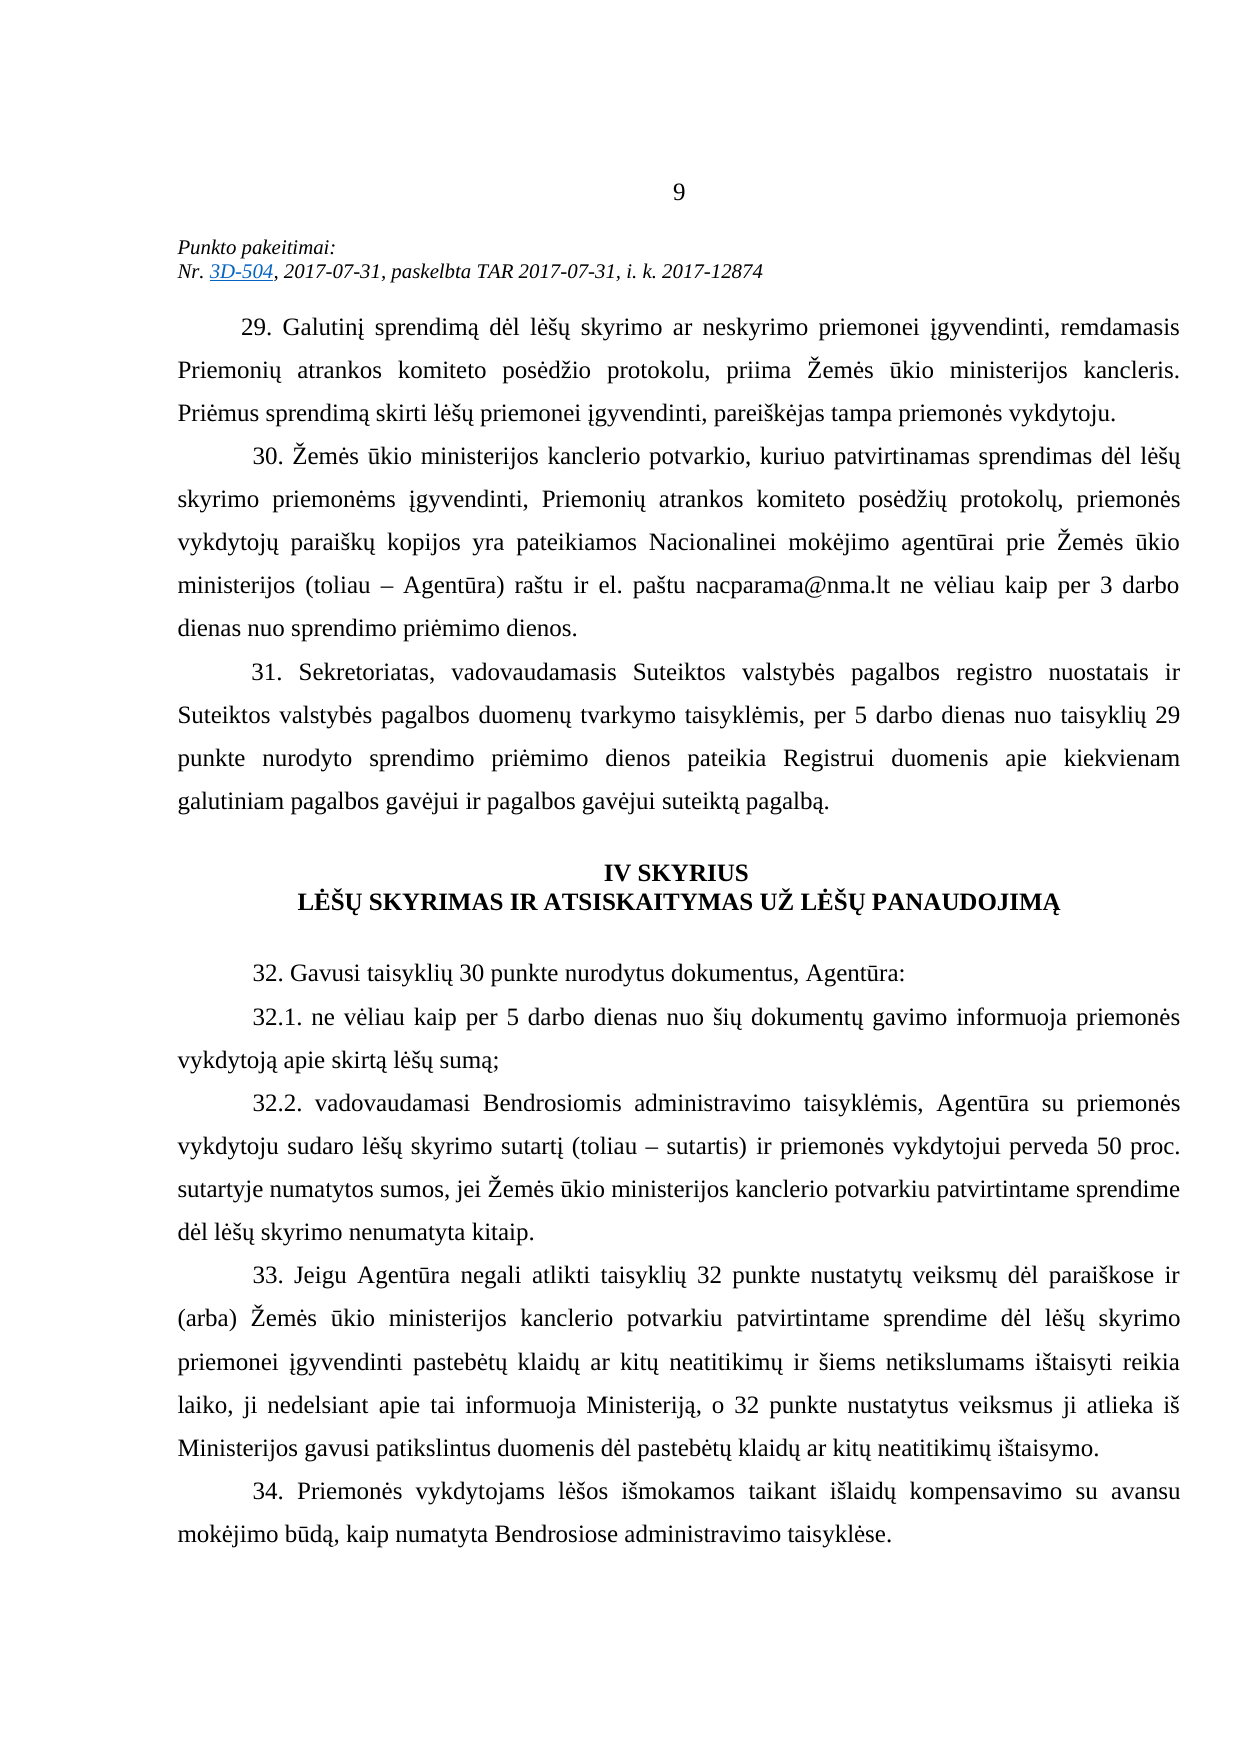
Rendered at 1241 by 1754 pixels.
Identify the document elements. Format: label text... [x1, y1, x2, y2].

text 32.1. ne vėliau kaip per 5 darbo dienas nuo šių dokumentų gavimo informuoja priemonės vykdytoją apie skirtą lėšų sumą; [177, 1002, 1181, 1073]
text 34. Priemonės vykdytojams lėšos išmokamos taikant išlaidų kompensavimo su avansu mokėjimo būdą, kaip numatyta Bendrosiose administravimo taisyklėse. [177, 1476, 1181, 1548]
text 33. Jeigu Agentūra negali atlikti taisyklių 32 punkte nustatytų veiksmų dėl paraiškose ir (arba) Žemės ūkio ministerijos kanclerio potvarkiu patvirtintame sprendime dėl lėšų skyrimo priemonei įgyvendinti pastebėtų klaidų ar kitų neatitikimų ir šiems netikslumams ištaisyti reikia laiko, ji nedelsiant apie tai informuoja Ministeriją, o 32 punkte nustatytus veiksmus ji atlieka iš Ministerijos gavusi patikslintus duomenis dėl pastebėtų klaidų ar kitų neatitikimų ištaisymo. [177, 1260, 1181, 1462]
text Nr. 3D-504, 2017-07-31, paskelbta TAR 2017-07-31, i. k. 2017-12874 [177, 259, 1181, 283]
text 31. Sekretoriatas, vadovaudamasis Suteiktos valstybės pagalbos registro nuostatais ir Suteiktos valstybės pagalbos duomenų tvarkymo taisyklėmis, per 5 darbo dienas nuo taisyklių 29 punkte nurodyto sprendimo priėmimo dienos pateikia Registrui duomenis apie kiekvienam galutiniam pagalbos gavėjui ir pagalbos gavėjui suteiktą pagalbą. [177, 657, 1181, 815]
text 32.2. vadovaudamasi Bendrosiomis administravimo taisyklėmis, Agentūra su priemonės vykdytoju sudaro lėšų skyrimo sutartį (toliau – sutartis) ir priemonės vykdytojui perveda 50 proc. sutartyje numatytos sumos, jei Žemės ūkio ministerijos kanclerio potvarkiu patvirtintame sprendime dėl lėšų skyrimo nenumatyta kitaip. [177, 1088, 1181, 1246]
text LĖŠŲ SKYRIMAS IR ATSISKAITYMAS UŽ LĖŠŲ PANAUDOJIMĄ [177, 887, 1181, 915]
text 29. Galutinį sprendimą dėl lėšų skyrimo ar neskyrimo priemonei įgyvendinti, remdamasis Priemonių atrankos komiteto posėdžio protokolu, priima Žemės ūkio ministerijos kancleris. Priėmus sprendimą skirti lėšų priemonei įgyvendinti, pareiškėjas tampa priemonės vykdytoju. [177, 312, 1181, 427]
text IV SKYRIUS [177, 858, 1181, 887]
text 32. Gavusi taisyklių 30 punkte nurodytus dokumentus, Agentūra: [177, 958, 1181, 987]
text 30. Žemės ūkio ministerijos kanclerio potvarkio, kuriuo patvirtinamas sprendimas dėl lėšų skyrimo priemonėms įgyvendinti, Priemonių atrankos komiteto posėdžių protokolų, priemonės vykdytojų paraiškų kopijos yra pateikiamos Nacionalinei mokėjimo agentūrai prie Žemės ūkio ministerijos (toliau – Agentūra) raštu ir el. paštu nacparama@nma.lt ne vėliau kaip per 3 darbo dienas nuo sprendimo priėmimo dienos. [177, 441, 1181, 642]
text Punkto pakeitimai: [177, 235, 1181, 259]
